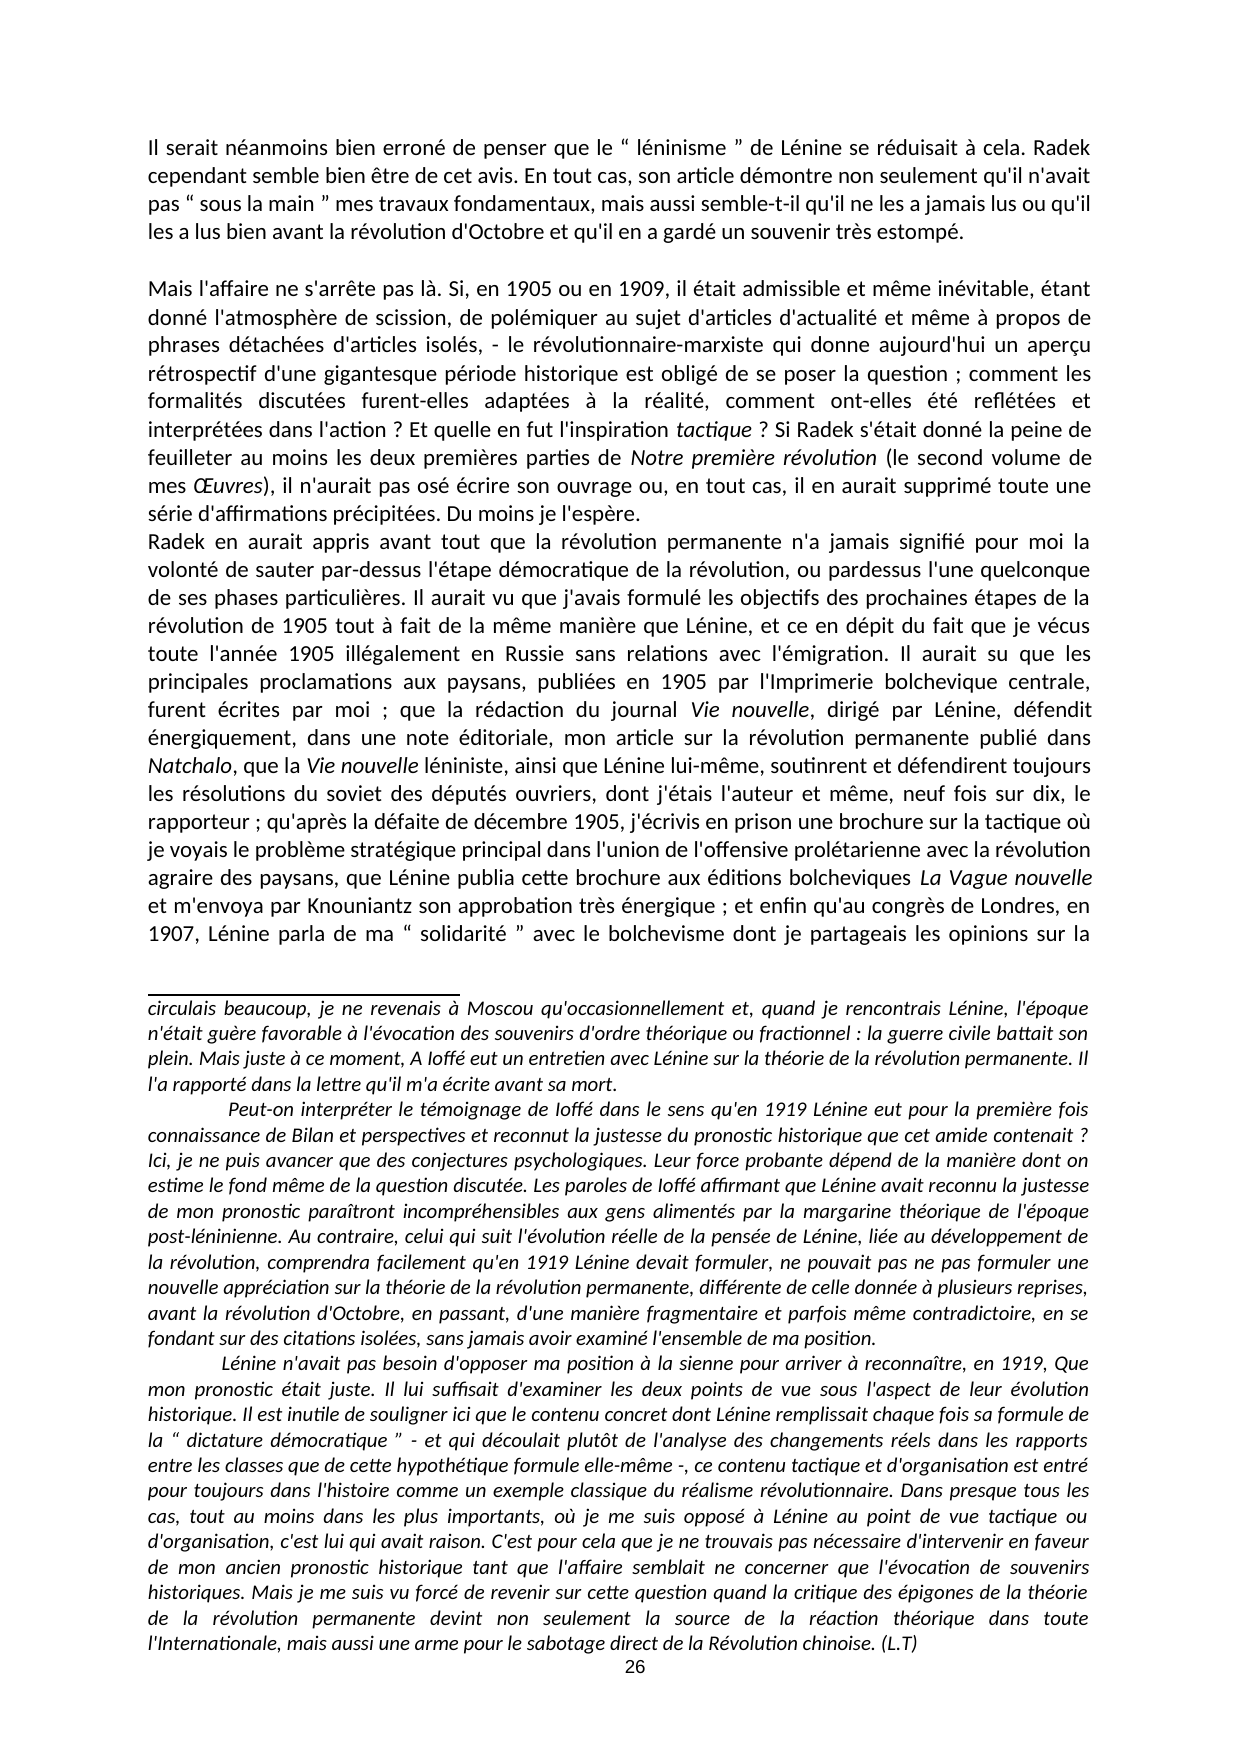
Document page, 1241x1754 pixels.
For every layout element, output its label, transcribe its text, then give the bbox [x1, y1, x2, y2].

text Mais l'affaire ne s'arrête pas là. Si, en 1905 ou en 1909, il était admissible et même inévitable, étant donné l'atmosphère de scission, de polémiquer au sujet d'articles d'actualité et même à propos de phrases détachées d'articles isolés, - le révolutionnaire-marxiste qui donne aujourd'hui un aperçu rétrospectif d'une gigantesque période historique est obligé de se poser la question ; comment les formalités discutées furent-elles adaptées à la réalité, comment ont-elles été reflétées et interprétées dans l'action ? Et quelle en fut l'inspiration tactique ? Si Radek s'était donné la peine de feuilleter au moins les deux premières parties de Notre première révolution (le second volume de mes Œuvres), il n'aurait pas osé écrire son ouvrage ou, en tout cas, il en aurait supprimé toute une série d'affirmations précipitées. Du moins je l'espère. [148, 274, 1093, 527]
text Lénine n'avait pas besoin d'opposer ma position à la sienne pour arriver à reconnaître, en 1919, Que mon pronostic était juste. Il lui suffisait d'examiner les deux points de vue sous l'aspect de leur évolution historique. Il est inutile de souligner ici que le contenu concret dont Lénine remplissait chaque fois sa formule de la “ dictature démocratique ” - et qui découlait plutôt de l'analyse des changements réels dans les rapports entre les classes que de cette hypothétique formule elle-même -, ce contenu tactique et d'organisation est entré pour toujours dans l'histoire comme un exemple classique du réalisme révolutionnaire. Dans presque tous les cas, tout au moins dans les plus importants, où je me suis opposé à Lénine au point de vue tactique ou d'organisation, c'est lui qui avait raison. C'est pour cela que je ne trouvais pas nécessaire d'intervenir en faveur de mon ancien pronostic historique tant que l'affaire semblait ne concerner que l'évocation de souvenirs historiques. Mais je me suis vu forcé de revenir sur cette question quand la critique des épigones de la théorie de la révolution permanente devint non seulement la source de la réaction théorique dans toute l'Internationale, mais aussi une arme pour le sabotage direct de la Révolution chinoise. (L.T) [148, 1351, 1093, 1656]
text circulais beaucoup, je ne revenais à Moscou qu'occasionnellement et, quand je rencontrais Lénine, l'époque n'était guère favorable à l'évocation des souvenirs d'ordre théorique ou fractionnel : la guerre civile battait son plein. Mais juste à ce moment, A Ioffé eut un entretien avec Lénine sur la théorie de la révolution permanente. Il l'a rapporté dans la lettre qu'il m'a écrite avant sa mort. [148, 995, 1093, 1096]
text Il serait néanmoins bien erroné de penser que le “ léninisme ” de Lénine se réduisait à cela. Radek cependant semble bien être de cet avis. En tout cas, son article démontre non seulement qu'il n'avait pas “ sous la main ” mes travaux fondamentaux, mais aussi semble-t-il qu'il ne les a jamais lus ou qu'il les a lus bien avant la révolution d'Octobre et qu'il en a gardé un souvenir très estompé. [148, 133, 1093, 245]
text Peut-on interpréter le témoignage de Ioffé dans le sens qu'en 1919 Lénine eut pour la première fois connaissance de Bilan et perspectives et reconnut la justesse du pronostic historique que cet amide contenait ? Ici, je ne puis avancer que des conjectures psychologiques. Leur force probante dépend de la manière dont on estime le fond même de la question discutée. Les paroles de Ioffé affirmant que Lénine avait reconnu la justesse de mon pronostic paraîtront incompréhensibles aux gens alimentés par la margarine théorique de l'époque post-léninienne. Au contraire, celui qui suit l'évolution réelle de la pensée de Lénine, liée au développement de la révolution, comprendra facilement qu'en 1919 Lénine devait formuler, ne pouvait pas ne pas formuler une nouvelle appréciation sur la théorie de la révolution permanente, différente de celle donnée à plusieurs reprises, avant la révolution d'Octobre, en passant, d'une manière fragmentaire et parfois même contradictoire, en se fondant sur des citations isolées, sans jamais avoir examiné l'ensemble de ma position. [148, 1096, 1093, 1351]
text Radek en aurait appris avant tout que la révolution permanente n'a jamais signifié pour moi la volonté de sauter par-dessus l'étape démocratique de la révolution, ou pardessus l'une quelconque de ses phases particulières. Il aurait vu que j'avais formulé les objectifs des prochaines étapes de la révolution de 1905 tout à fait de la même manière que Lénine, et ce en dépit du fait que je vécus toute l'année 1905 illégalement en Russie sans relations avec l'émigration. Il aurait su que les principales proclamations aux paysans, publiées en 1905 par l'Imprimerie bolchevique centrale, furent écrites par moi ; que la rédaction du journal Vie nouvelle, dirigé par Lénine, défendit énergiquement, dans une note éditoriale, mon article sur la révolution permanente publié dans Natchalo, que la Vie nouvelle léniniste, ainsi que Lénine lui-même, soutinrent et défendirent toujours les résolutions du soviet des députés ouvriers, dont j'étais l'auteur et même, neuf fois sur dix, le rapporteur ; qu'après la défaite de décembre 1905, j'écrivis en prison une brochure sur la tactique où je voyais le problème stratégique principal dans l'union de l'offensive prolétarienne avec la révolution agraire des paysans, que Lénine publia cette brochure aux éditions bolcheviques La Vague nouvelle et m'envoya par Knouniantz son approbation très énergique ; et enfin qu'au congrès de Londres, en 1907, Lénine parla de ma “ solidarité ” avec le bolchevisme dont je partageais les opinions sur la [148, 527, 1093, 947]
